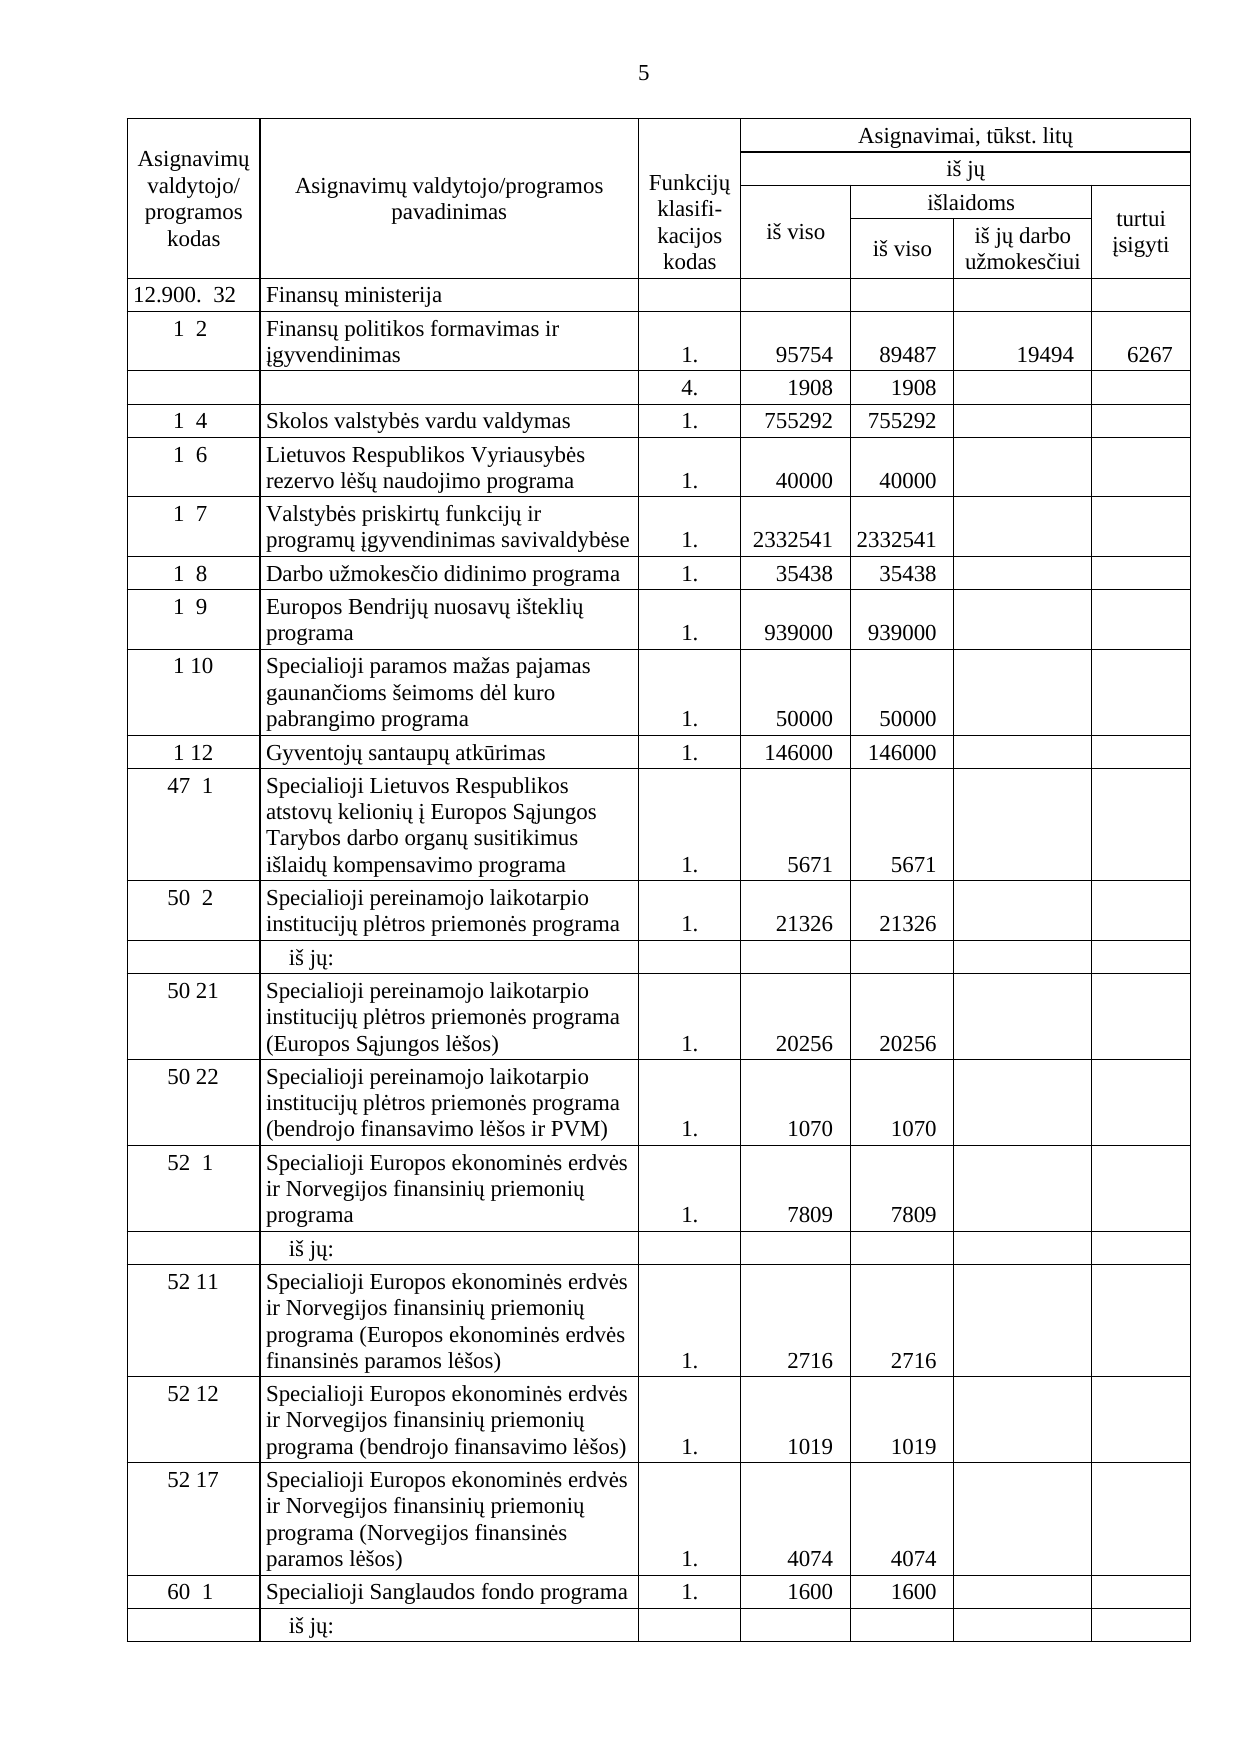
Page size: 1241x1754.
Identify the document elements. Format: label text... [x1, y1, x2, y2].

table_cell [261, 371, 638, 403]
table_cell [954, 438, 1091, 496]
table_cell Skolos valstybės vardu valdymas [261, 405, 638, 437]
table_cell 1. [639, 312, 740, 370]
table_cell 50000 [851, 650, 953, 734]
table_cell 1 4 [128, 405, 259, 437]
table_cell 1. [639, 1576, 740, 1608]
table_cell 7809 [851, 1146, 953, 1231]
table_cell 1908 [851, 371, 953, 403]
table_cell 20256 [851, 974, 953, 1059]
table_cell Darbo užmokesčio didinimo programa [261, 557, 638, 589]
table_cell 1019 [851, 1377, 953, 1462]
table_header Asignavimų valdytojo/programos pavadinimas [261, 119, 638, 277]
table_cell [128, 1609, 259, 1641]
table_cell [851, 941, 953, 973]
table_cell [954, 1146, 1091, 1231]
table_cell 1. [639, 1377, 740, 1462]
table_cell [1092, 1146, 1190, 1231]
table_cell iš jų: [261, 1609, 638, 1641]
table_cell iš jų: [261, 1232, 638, 1264]
table_cell [954, 1609, 1091, 1641]
table_cell 939000 [741, 590, 850, 649]
table_cell [954, 736, 1091, 768]
table_cell [639, 279, 740, 311]
table_cell 1600 [851, 1576, 953, 1608]
table_cell [1092, 371, 1190, 403]
table_cell 35438 [851, 557, 953, 589]
table_cell [1092, 590, 1190, 649]
table_cell Specialioji Europos ekonominės erdvės ir Norvegijos finansinių priemonių programa [261, 1146, 638, 1231]
table_cell [851, 279, 953, 311]
table_cell [1092, 405, 1190, 437]
table_cell Specialioji Europos ekonominės erdvės ir Norvegijos finansinių priemonių programa (Norvegijos finansinės paramos lėšos) [261, 1463, 638, 1574]
table_cell 1. [639, 557, 740, 589]
table_cell [954, 1377, 1091, 1462]
table_cell 1070 [851, 1060, 953, 1145]
table_cell [1092, 1232, 1190, 1264]
table_cell 1. [639, 438, 740, 496]
table_cell 6267 [1092, 312, 1190, 370]
table_cell Specialioji Europos ekonominės erdvės ir Norvegijos finansinių priemonių programa (Europos ekonominės erdvės finansinės paramos lėšos) [261, 1265, 638, 1376]
table_cell [954, 1265, 1091, 1376]
table_cell [954, 497, 1091, 556]
table_cell [1092, 279, 1190, 311]
table_cell 1. [639, 1265, 740, 1376]
table_cell 1. [639, 1146, 740, 1231]
table_cell [1092, 1377, 1190, 1462]
table_cell Valstybės priskirtų funkcijų ir programų įgyvendinimas savivaldybėse [261, 497, 638, 556]
table_cell Lietuvos Respublikos Vyriausybės rezervo lėšų naudojimo programa [261, 438, 638, 496]
table_cell [1092, 736, 1190, 768]
table_cell 2332541 [851, 497, 953, 556]
table_cell iš viso [741, 186, 850, 277]
table_cell 52 12 [128, 1377, 259, 1462]
table_cell 21326 [851, 881, 953, 940]
table_cell [1092, 881, 1190, 940]
table_cell 1908 [741, 371, 850, 403]
table_cell 1600 [741, 1576, 850, 1608]
table_cell Europos Bendrijų nuosavų išteklių programa [261, 590, 638, 649]
table_cell [954, 941, 1091, 973]
table_cell Specialioji Europos ekonominės erdvės ir Norvegijos finansinių priemonių programa (bendrojo finansavimo lėšos) [261, 1377, 638, 1462]
table_cell Specialioji pereinamojo laikotarpio institucijų plėtros priemonės programa (bendrojo finansavimo lėšos ir PVM) [261, 1060, 638, 1145]
table_cell 1 2 [128, 312, 259, 370]
table_cell 5671 [741, 769, 850, 880]
table_cell [954, 279, 1091, 311]
table_cell 2716 [851, 1265, 953, 1376]
table_cell 52 1 [128, 1146, 259, 1231]
table_cell 35438 [741, 557, 850, 589]
table_cell 5671 [851, 769, 953, 880]
table_cell 40000 [851, 438, 953, 496]
table_cell 1 8 [128, 557, 259, 589]
table_cell 7809 [741, 1146, 850, 1231]
table_cell [1092, 438, 1190, 496]
table_cell 50000 [741, 650, 850, 734]
table_cell 50 21 [128, 974, 259, 1059]
table_cell Specialioji Sanglaudos fondo programa [261, 1576, 638, 1608]
table_cell [954, 590, 1091, 649]
table_cell 755292 [851, 405, 953, 437]
table_cell 60 1 [128, 1576, 259, 1608]
table_header Funkcijų klasifi­kacijos kodas [639, 119, 740, 277]
table_cell [1092, 650, 1190, 734]
table_cell [954, 881, 1091, 940]
table_cell 939000 [851, 590, 953, 649]
table_cell 4074 [851, 1463, 953, 1574]
table_cell Specialioji pereinamojo laikotarpio institucijų plėtros priemonės programa (Europos Sąjungos lėšos) [261, 974, 638, 1059]
table_cell [954, 371, 1091, 403]
table_cell [954, 769, 1091, 880]
table_cell [128, 941, 259, 973]
table_cell [741, 1609, 850, 1641]
table_cell 50 2 [128, 881, 259, 940]
table_cell [954, 557, 1091, 589]
table_cell 146000 [741, 736, 850, 768]
table_cell [741, 941, 850, 973]
table_cell [741, 1232, 850, 1264]
table_cell 12.900. 32 [128, 279, 259, 311]
table_cell [1092, 1265, 1190, 1376]
table_cell [1092, 974, 1190, 1059]
table_cell 4074 [741, 1463, 850, 1574]
table_cell 47 1 [128, 769, 259, 880]
table_cell 1. [639, 497, 740, 556]
table_cell Specialioji paramos mažas pajamas gaunančioms šeimoms dėl kuro pabrangimo programa [261, 650, 638, 734]
table_cell [954, 1576, 1091, 1608]
table_cell [954, 1060, 1091, 1145]
table_cell [954, 974, 1091, 1059]
table_header Asignavimai, tūkst. litų [741, 119, 1190, 151]
table_cell 1 10 [128, 650, 259, 734]
table_cell 1. [639, 650, 740, 734]
table_cell 1 12 [128, 736, 259, 768]
table_cell 1. [639, 881, 740, 940]
table_cell [741, 279, 850, 311]
table_cell 1019 [741, 1377, 850, 1462]
table_cell 1 7 [128, 497, 259, 556]
table_cell [1092, 1463, 1190, 1574]
table_cell [954, 405, 1091, 437]
table_cell [128, 1232, 259, 1264]
table_cell 2716 [741, 1265, 850, 1376]
table_cell 1. [639, 1060, 740, 1145]
table_cell 1. [639, 405, 740, 437]
table_cell 1. [639, 1463, 740, 1574]
table_cell 1 9 [128, 590, 259, 649]
table_cell 50 22 [128, 1060, 259, 1145]
table_cell 20256 [741, 974, 850, 1059]
table_cell 1. [639, 974, 740, 1059]
table_cell 89487 [851, 312, 953, 370]
table_cell [1092, 769, 1190, 880]
table_cell iš jų: [261, 941, 638, 973]
table_cell 52 11 [128, 1265, 259, 1376]
table_cell [1092, 1609, 1190, 1641]
table_cell iš jų darbo užmokesčiui [954, 219, 1091, 277]
table_cell [639, 941, 740, 973]
table_cell 2332541 [741, 497, 850, 556]
table_cell [954, 1463, 1091, 1574]
table_cell 52 17 [128, 1463, 259, 1574]
table_cell [128, 371, 259, 403]
table_cell [1092, 497, 1190, 556]
table_cell 1 6 [128, 438, 259, 496]
table_cell [1092, 557, 1190, 589]
table_cell iš viso [851, 219, 953, 277]
table_cell Finansų ministerija [261, 279, 638, 311]
table_cell Specialioji pereinamojo laikotarpio institucijų plėtros priemonės programa [261, 881, 638, 940]
table_cell turtui įsigyti [1092, 186, 1190, 277]
table_cell [851, 1609, 953, 1641]
table_cell 21326 [741, 881, 850, 940]
table_cell 1. [639, 736, 740, 768]
table_cell 146000 [851, 736, 953, 768]
table_cell [851, 1232, 953, 1264]
table_cell 4. [639, 371, 740, 403]
table_cell 1. [639, 590, 740, 649]
table_cell 95754 [741, 312, 850, 370]
table_cell [954, 650, 1091, 734]
table_cell Specialioji Lietuvos Respublikos atstovų kelionių į Europos Sąjungos Tarybos darbo organų susitikimus išlaidų kompensavimo programa [261, 769, 638, 880]
table_cell Finansų politikos formavimas ir įgyvendinimas [261, 312, 638, 370]
table_cell 1070 [741, 1060, 850, 1145]
table_header Asignavimų valdytojo/ programos kodas [128, 119, 259, 277]
table_cell 19494 [954, 312, 1091, 370]
table_cell 1. [639, 769, 740, 880]
table_cell išlaidoms [851, 186, 1091, 218]
table_cell [1092, 1576, 1190, 1608]
table_cell [639, 1609, 740, 1641]
table_cell iš jų [741, 153, 1190, 184]
table_cell [1092, 941, 1190, 973]
table_cell Gyventojų santaupų atkūrimas [261, 736, 638, 768]
table_cell [1092, 1060, 1190, 1145]
table_cell [954, 1232, 1091, 1264]
table_cell 40000 [741, 438, 850, 496]
table_cell [639, 1232, 740, 1264]
table_cell 755292 [741, 405, 850, 437]
